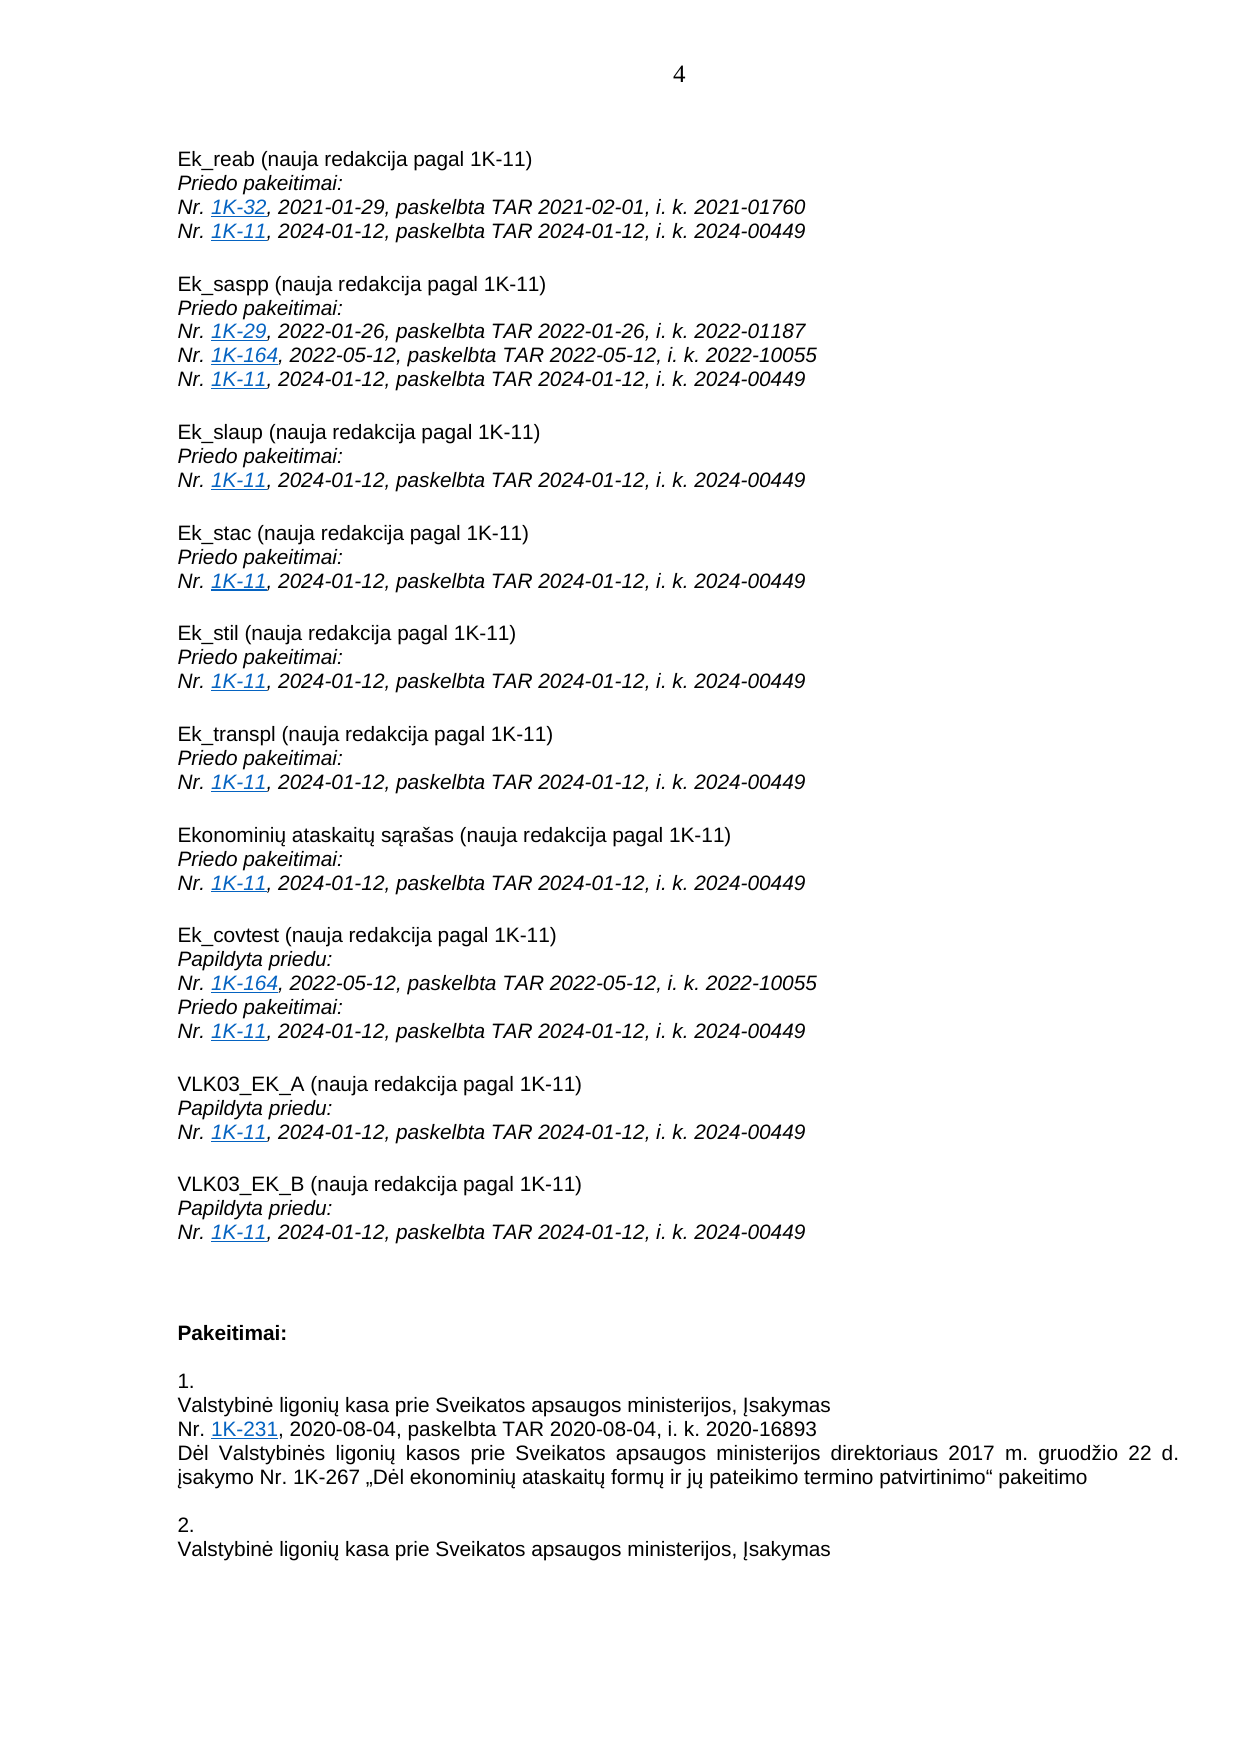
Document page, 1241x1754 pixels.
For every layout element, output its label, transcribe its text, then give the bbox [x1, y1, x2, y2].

text Papildyta priedu: [177, 1196, 1181, 1220]
text Papildyta priedu: [177, 1096, 1181, 1119]
text Nr. 1K-29, 2022-01-26, paskelbta TAR 2022-01-26, i. k. 2022-01187 [177, 319, 1181, 343]
text Ek_stac (nauja redakcija pagal 1K-11) [177, 521, 1181, 544]
text Ek_slaup (nauja redakcija pagal 1K-11) [177, 420, 1181, 444]
text Nr. 1K-32, 2021-01-29, paskelbta TAR 2021-02-01, i. k. 2021-01760 [177, 195, 1181, 219]
text Valstybinė ligonių kasa prie Sveikatos apsaugos ministerijos, Įsakymas [177, 1536, 1181, 1560]
text Nr. 1K-11, 2024-01-12, paskelbta TAR 2024-01-12, i. k. 2024-00449 [177, 568, 1181, 592]
text Nr. 1K-11, 2024-01-12, paskelbta TAR 2024-01-12, i. k. 2024-00449 [177, 870, 1181, 894]
text Nr. 1K-11, 2024-01-12, paskelbta TAR 2024-01-12, i. k. 2024-00449 [177, 468, 1181, 492]
text Nr. 1K-11, 2024-01-12, paskelbta TAR 2024-01-12, i. k. 2024-00449 [177, 669, 1181, 693]
text Priedo pakeitimai: [177, 995, 1181, 1019]
text Valstybinė ligonių kasa prie Sveikatos apsaugos ministerijos, Įsakymas [177, 1393, 1181, 1417]
text Ek_saspp (nauja redakcija pagal 1K-11) [177, 271, 1181, 295]
text Ekonominių ataskaitų sąrašas (nauja redakcija pagal 1K-11) [177, 822, 1181, 846]
text Ek_covtest (nauja redakcija pagal 1K-11) [177, 923, 1181, 947]
text Ek_stil (nauja redakcija pagal 1K-11) [177, 621, 1181, 645]
text Ek_reab (nauja redakcija pagal 1K-11) [177, 147, 1181, 171]
text Priedo pakeitimai: [177, 444, 1181, 468]
text Papildyta priedu: [177, 947, 1181, 971]
text Priedo pakeitimai: [177, 544, 1181, 568]
text 1. [177, 1369, 1181, 1393]
text Ek_transpl (nauja redakcija pagal 1K-11) [177, 722, 1181, 746]
text Priedo pakeitimai: [177, 645, 1181, 669]
text Nr. 1K-11, 2024-01-12, paskelbta TAR 2024-01-12, i. k. 2024-00449 [177, 1119, 1181, 1143]
text Nr. 1K-11, 2024-01-12, paskelbta TAR 2024-01-12, i. k. 2024-00449 [177, 219, 1181, 243]
text Priedo pakeitimai: [177, 846, 1181, 870]
text VLK03_EK_B (nauja redakcija pagal 1K-11) [177, 1172, 1181, 1196]
text Dėl Valstybinės ligonių kasos prie Sveikatos apsaugos ministerijos direktoriaus 2017 m. gruodžio 22 d. įsakymo Nr. 1K-267 „Dėl ekonominių ataskaitų formų ir jų pateikimo termino patvirtinimo“ pakeitimo [177, 1441, 1181, 1488]
text Nr. 1K-231, 2020-08-04, paskelbta TAR 2020-08-04, i. k. 2020-16893 [177, 1417, 1181, 1441]
text Priedo pakeitimai: [177, 295, 1181, 319]
text Priedo pakeitimai: [177, 746, 1181, 770]
text VLK03_EK_A (nauja redakcija pagal 1K-11) [177, 1072, 1181, 1096]
text Nr. 1K-164, 2022-05-12, paskelbta TAR 2022-05-12, i. k. 2022-10055 [177, 971, 1181, 995]
text Priedo pakeitimai: [177, 171, 1181, 195]
text Nr. 1K-11, 2024-01-12, paskelbta TAR 2024-01-12, i. k. 2024-00449 [177, 1220, 1181, 1244]
text Nr. 1K-11, 2024-01-12, paskelbta TAR 2024-01-12, i. k. 2024-00449 [177, 1019, 1181, 1043]
text 2. [177, 1512, 1181, 1536]
text Nr. 1K-164, 2022-05-12, paskelbta TAR 2022-05-12, i. k. 2022-10055 [177, 343, 1181, 367]
text Pakeitimai: [177, 1321, 1181, 1345]
text Nr. 1K-11, 2024-01-12, paskelbta TAR 2024-01-12, i. k. 2024-00449 [177, 367, 1181, 391]
text Nr. 1K-11, 2024-01-12, paskelbta TAR 2024-01-12, i. k. 2024-00449 [177, 770, 1181, 794]
